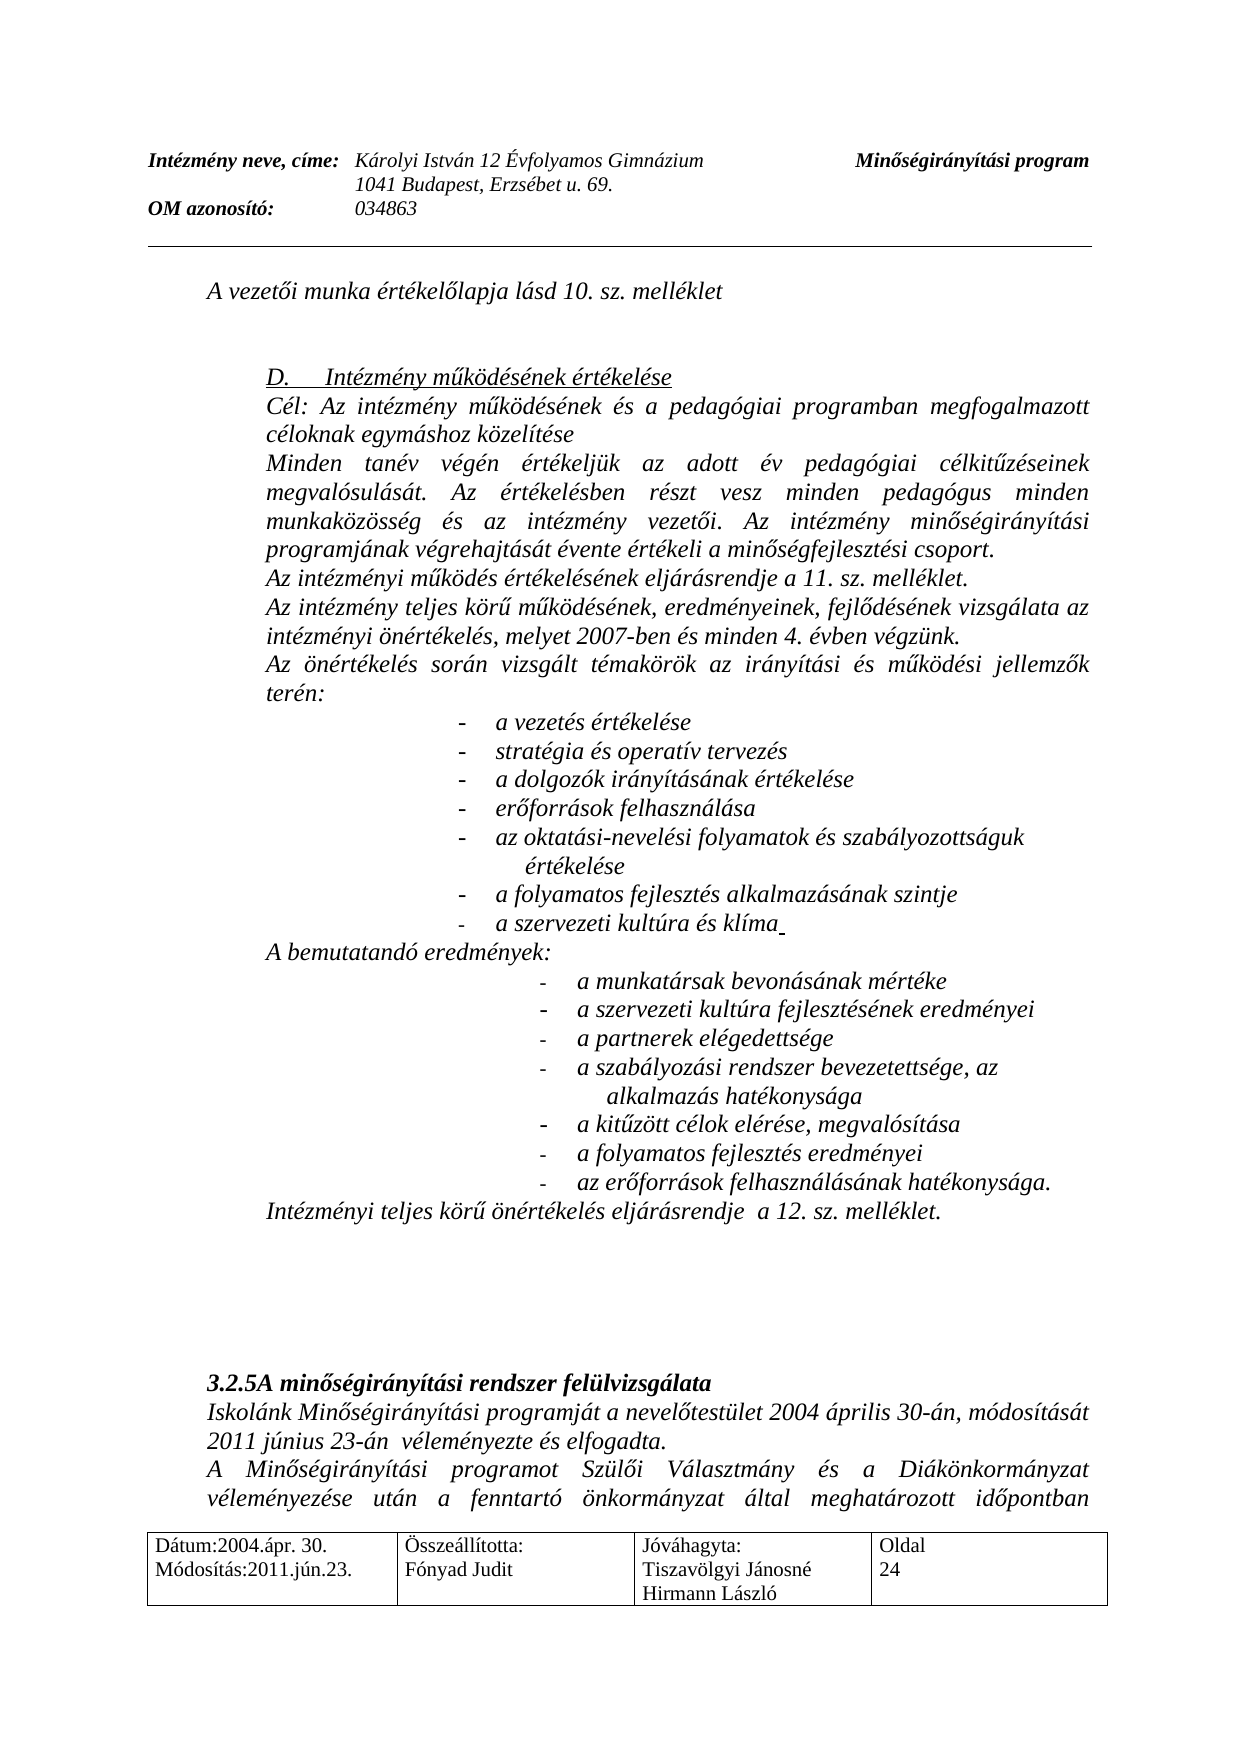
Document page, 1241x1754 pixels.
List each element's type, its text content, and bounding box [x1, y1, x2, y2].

subtitle 3.2.5A minőségirányítási rendszer felülvizsgálata [148, 1368, 1092, 1397]
text Iskolánk Minőségirányítási programját a nevelőtestület 2004 április 30-án, módosítását 2011 június 23-án véleményezte és elfogadta. [207, 1397, 1092, 1454]
list a partnerek elégedettsége [539, 1023, 1092, 1052]
list erőforrások felhasználása [458, 793, 1092, 822]
list a szabályozási rendszer bevezetettsége, az alkalmazás hatékonysága [539, 1052, 1092, 1109]
list a vezetés értékelése [458, 707, 1092, 736]
list a szervezeti kultúra és klíma [458, 908, 1092, 937]
text A Minőségirányítási programot Szülői Választmány és a Diákönkormányzat véleményezése után a fenntartó önkormányzat által meghatározott időpontban [207, 1454, 1092, 1512]
text Cél: Az intézmény működésének és a pedagógiai programban megfogalmazott céloknak egymáshoz közelítése [266, 391, 1092, 448]
text A bemutatandó eredmények: [207, 937, 1092, 966]
list az oktatási-nevelési folyamatok és szabályozottságuk értékelése [458, 822, 1092, 879]
list stratégia és operatív tervezés [458, 736, 1092, 764]
text A vezetői munka értékelőlapja lásd 10. sz. melléklet [207, 276, 1092, 304]
list a kitűzött célok elérése, megvalósítása [539, 1109, 1092, 1138]
list a munkatársak bevonásának mértéke [539, 966, 1092, 994]
text Intézményi teljes körű önértékelés eljárásrendje a 12. sz. melléklet. [207, 1196, 1092, 1224]
list a folyamatos fejlesztés eredményei [539, 1138, 1092, 1167]
text Az önértékelés során vizsgált témakörök az irányítási és működési jellemzők terén: [266, 649, 1092, 707]
text Az intézmény teljes körű működésének, eredményeinek, fejlődésének vizsgálata az intézményi önértékelés, melyet 2007-ben és minden 4. évben végzünk. [266, 592, 1092, 649]
text Minden tanév végén értékeljük az adott év pedagógiai célkitűzéseinek megvalósulását. Az értékelésben részt vesz minden pedagógus minden munkaközösség és az intézmény vezetői. Az intézmény minőségirányítási programjának végrehajtását évente értékeli a minőségfejlesztési csoport. [266, 448, 1092, 563]
list az erőforrások felhasználásának hatékonysága. [539, 1167, 1092, 1196]
list a szervezeti kultúra fejlesztésének eredményei [539, 994, 1092, 1023]
list a folyamatos fejlesztés alkalmazásának szintje [458, 879, 1092, 908]
subtitle D. Intézmény működésének értékelése [266, 362, 1092, 391]
list a dolgozók irányításának értékelése [458, 764, 1092, 793]
text Az intézményi működés értékelésének eljárásrendje a 11. sz. melléklet. [266, 563, 1092, 592]
